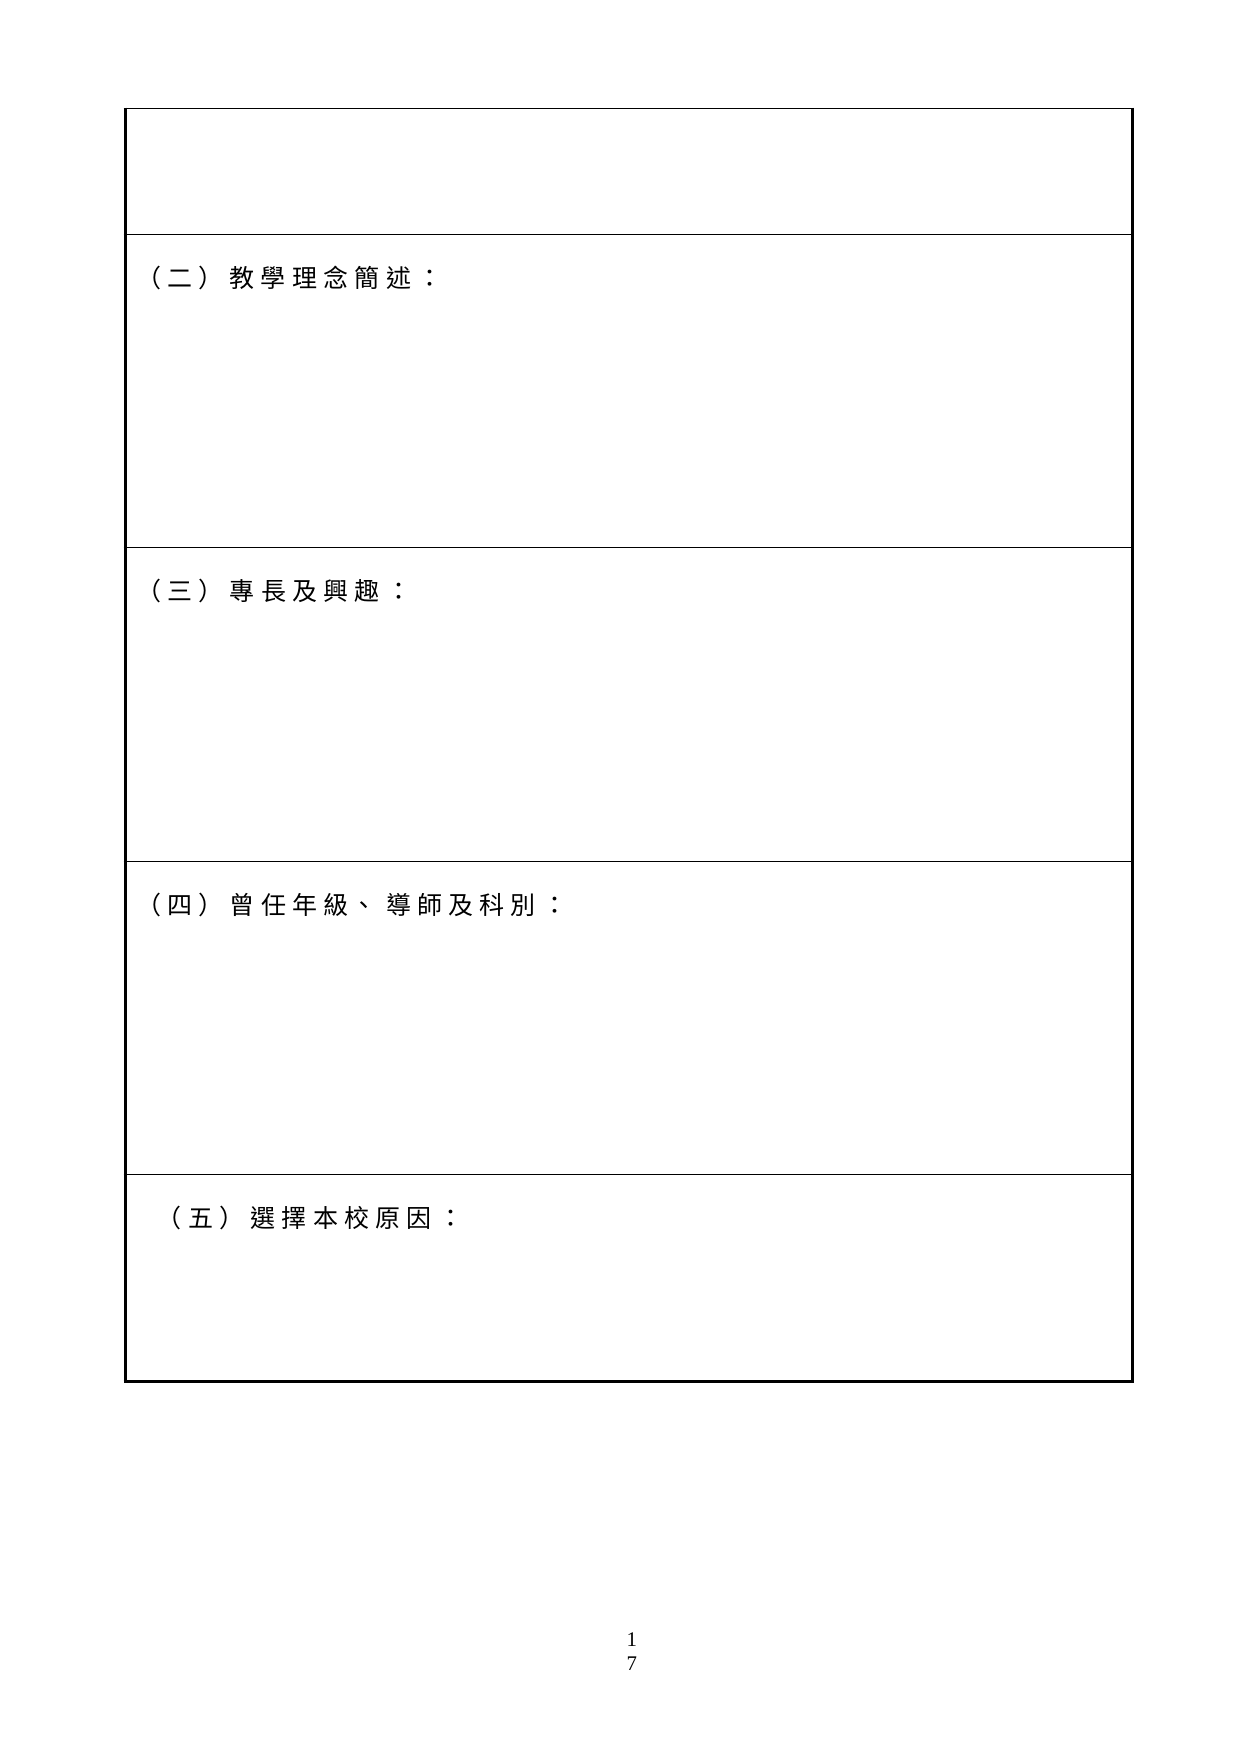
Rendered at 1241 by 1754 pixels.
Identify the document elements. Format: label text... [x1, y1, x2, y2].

table_cell （四）曾任年級、導師及科別： [127, 862, 1131, 1174]
table_cell （三）專長及興趣： [127, 548, 1131, 861]
table_cell （五）選擇本校原因： [127, 1175, 1131, 1380]
table_cell （二）教學理念簡述： [127, 235, 1131, 547]
table_cell [127, 109, 1131, 234]
